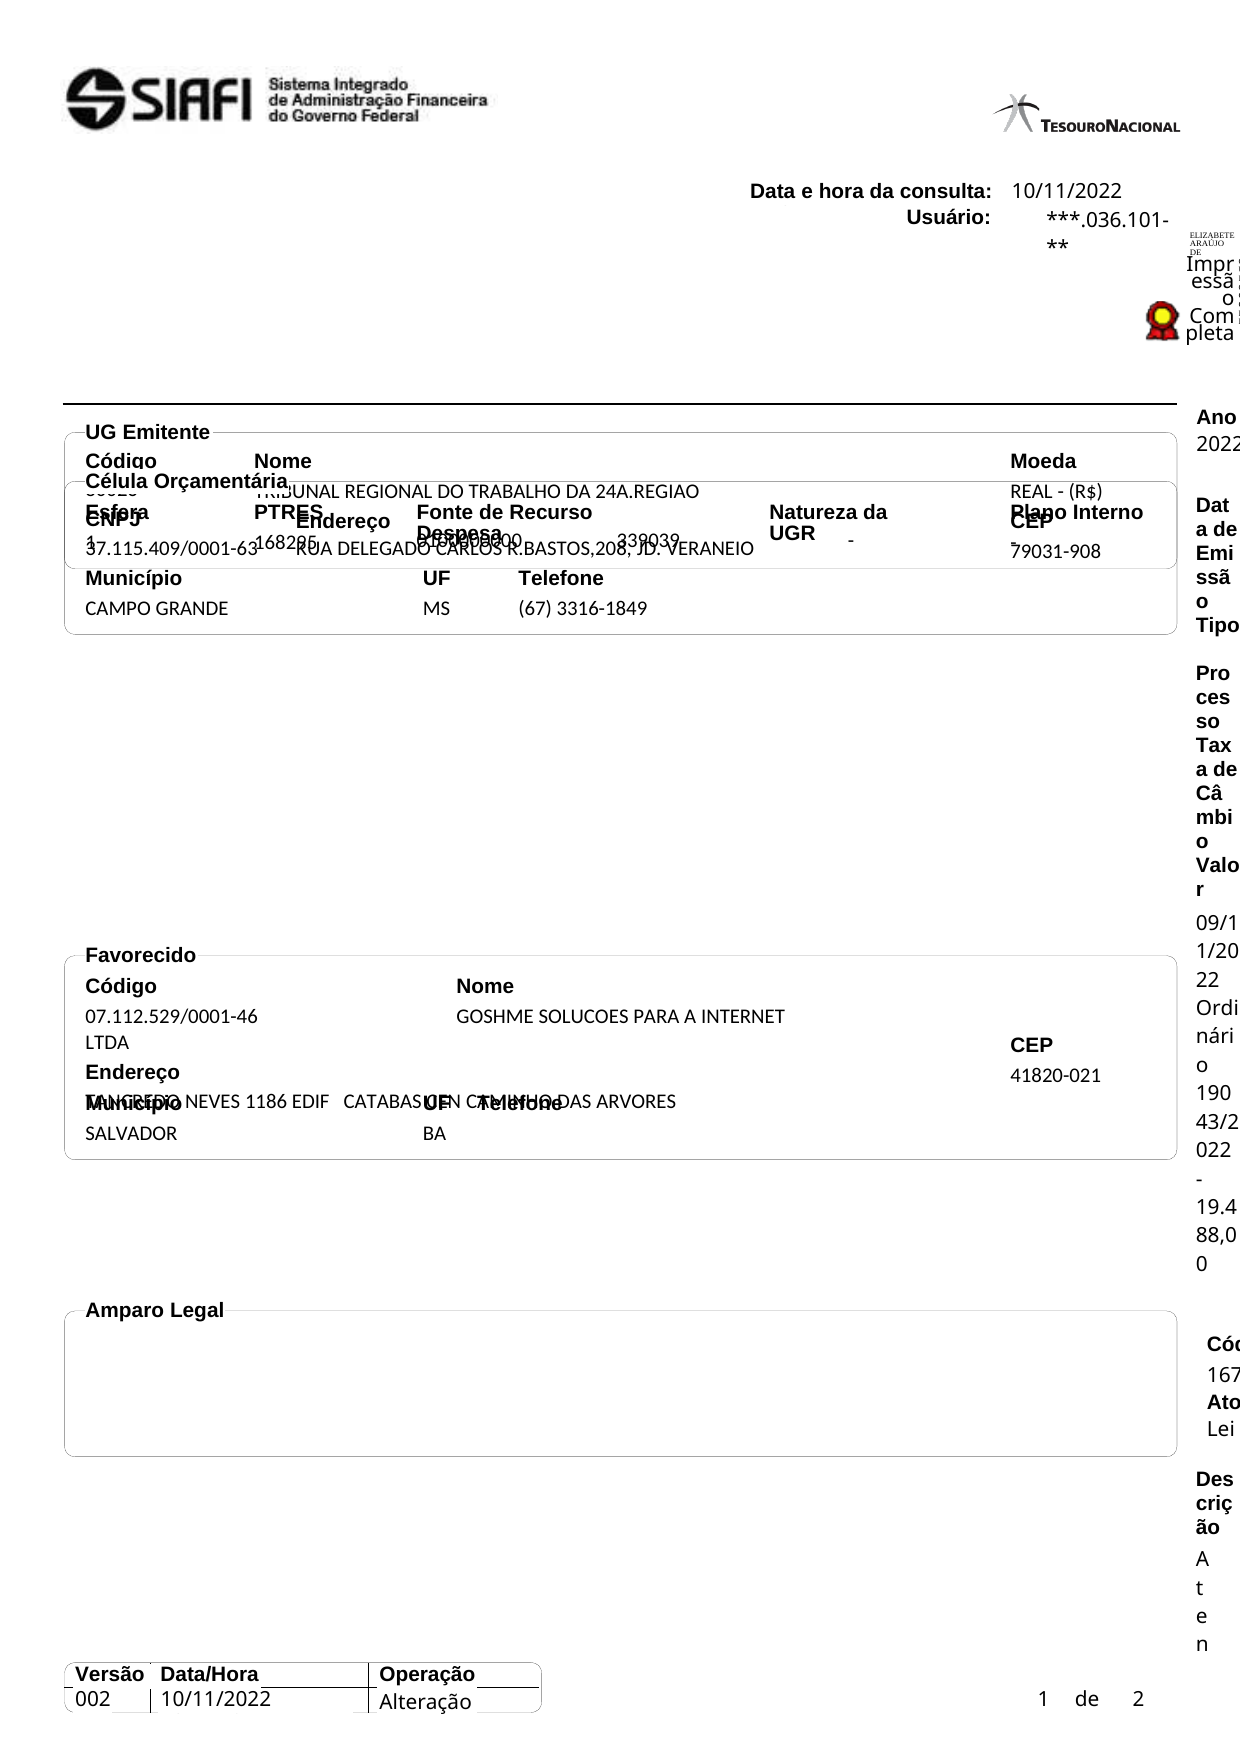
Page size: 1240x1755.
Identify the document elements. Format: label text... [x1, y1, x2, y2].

text Data de Emissão Tipo Processo Taxa de Câmbio Valor [1196, 493, 1239, 901]
table_header Ano [1191, 408, 1240, 433]
text Impressão Completa [1179, 257, 1234, 344]
text ELIZABETE ARAÚJO DE [1189, 231, 1237, 257]
table_header Código 167 [1201, 1335, 1240, 1389]
table_cell 2022 [1191, 433, 1240, 457]
text ***.036.101-** [1046, 206, 1175, 262]
subtitle Descrição [1196, 1467, 1239, 1539]
table_cell Ato Normativo [1201, 1389, 1240, 1418]
subtitle Usuário: [58, 205, 991, 229]
text 09/11/2022 Ordinário 19043/2022 - 19.488,00 [1196, 908, 1239, 1277]
table_cell Lei 14.133/2021 [1201, 1418, 1240, 1443]
